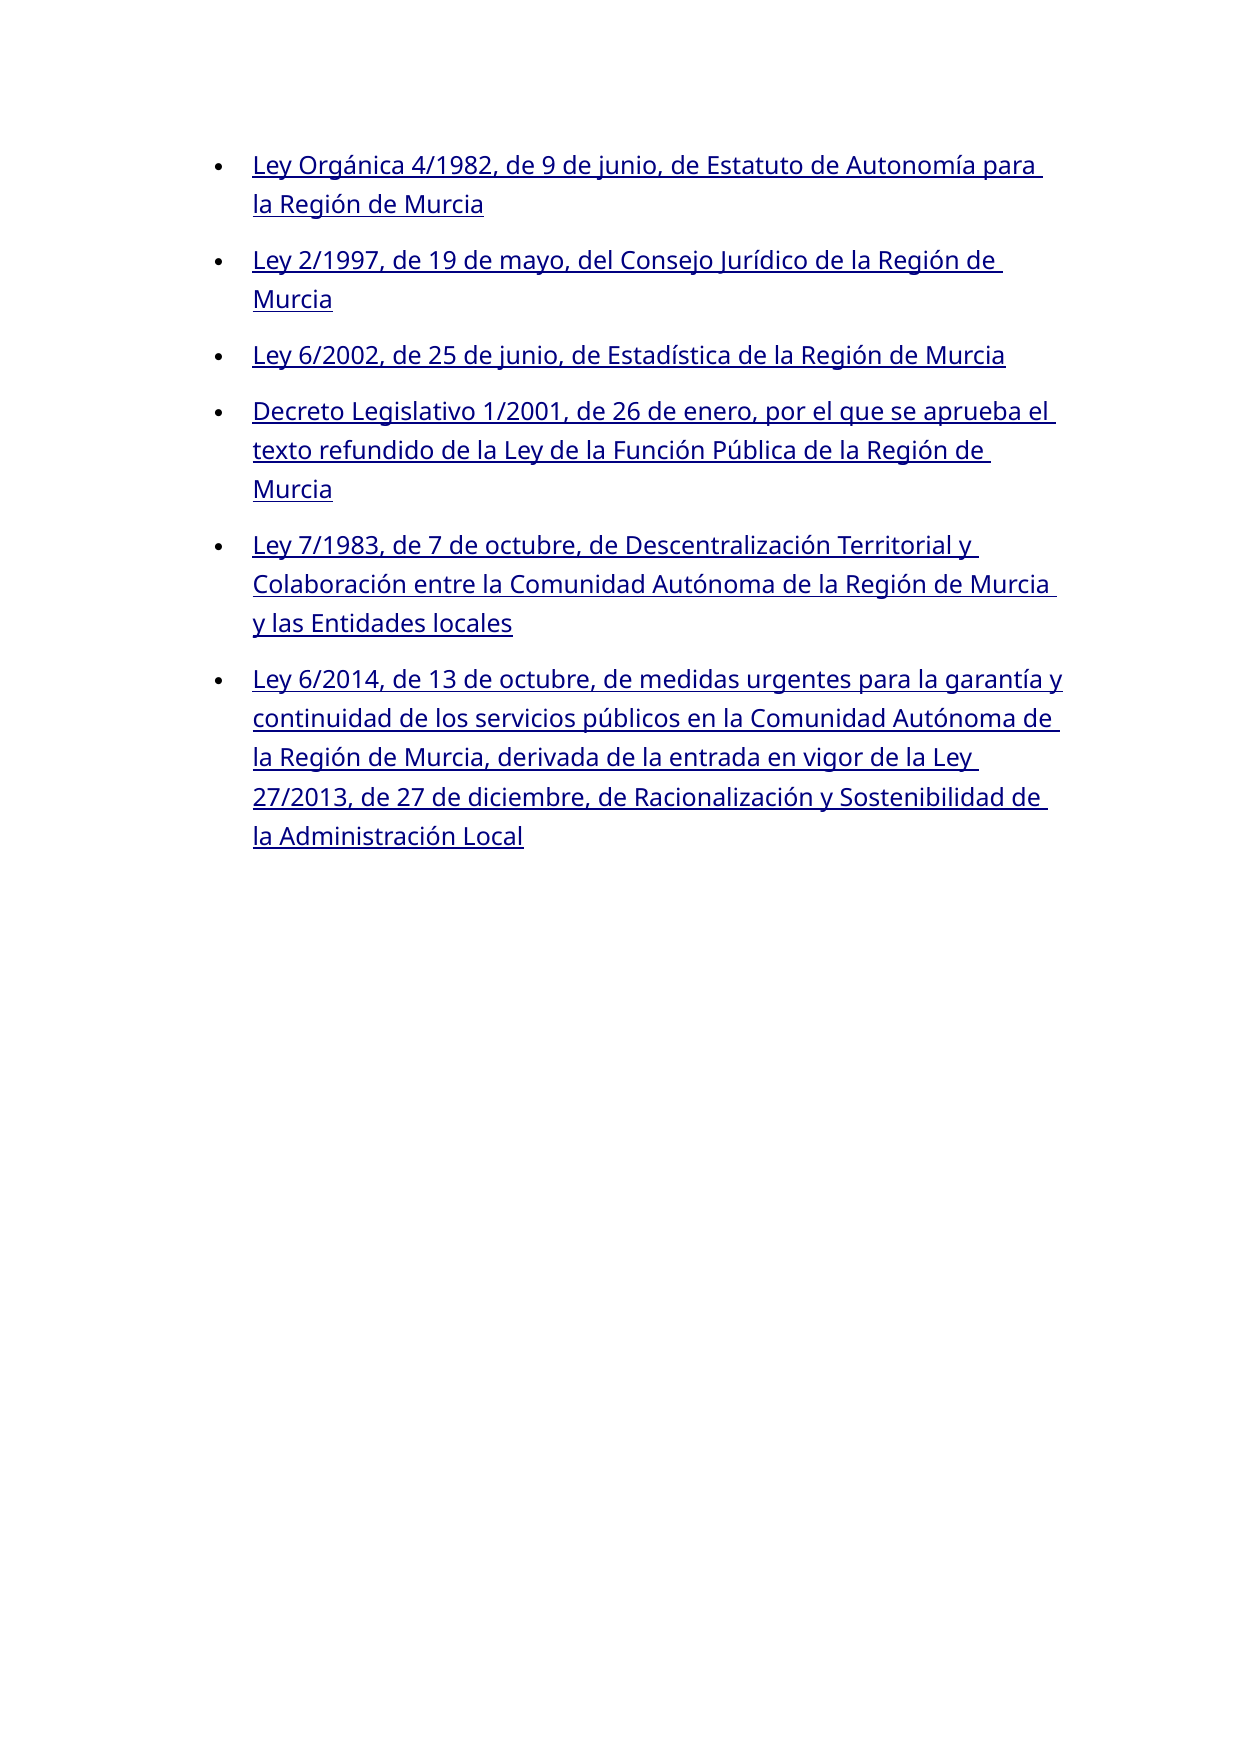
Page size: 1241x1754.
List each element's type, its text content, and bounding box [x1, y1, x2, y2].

list Ley 6/2014, de 13 de octubre, de medidas urgentes para la garantía y continuidad de los servicios públicos en la Comunidad Autónoma de la Región de Murcia, derivada de la entrada en vigor de la Ley 27/2013, de 27 de diciembre, de Racionalización y Sostenibilidad de la Administración Local [215, 662, 1063, 852]
list Ley 6/2002, de 25 de junio, de Estadística de la Región de Murcia [215, 338, 1063, 372]
list Ley Orgánica 4/1982, de 9 de junio, de Estatuto de Autonomía para la Región de Murcia [215, 148, 1063, 221]
list Ley 7/1983, de 7 de octubre, de Descentralización Territorial y Colaboración entre la Comunidad Autónoma de la Región de Murcia y las Entidades locales [215, 528, 1063, 640]
list Ley 2/1997, de 19 de mayo, del Consejo Jurídico de la Región de Murcia [215, 243, 1063, 316]
list Decreto Legislativo 1/2001, de 26 de enero, por el que se aprueba el texto refundido de la Ley de la Función Pública de la Región de Murcia [215, 393, 1063, 506]
